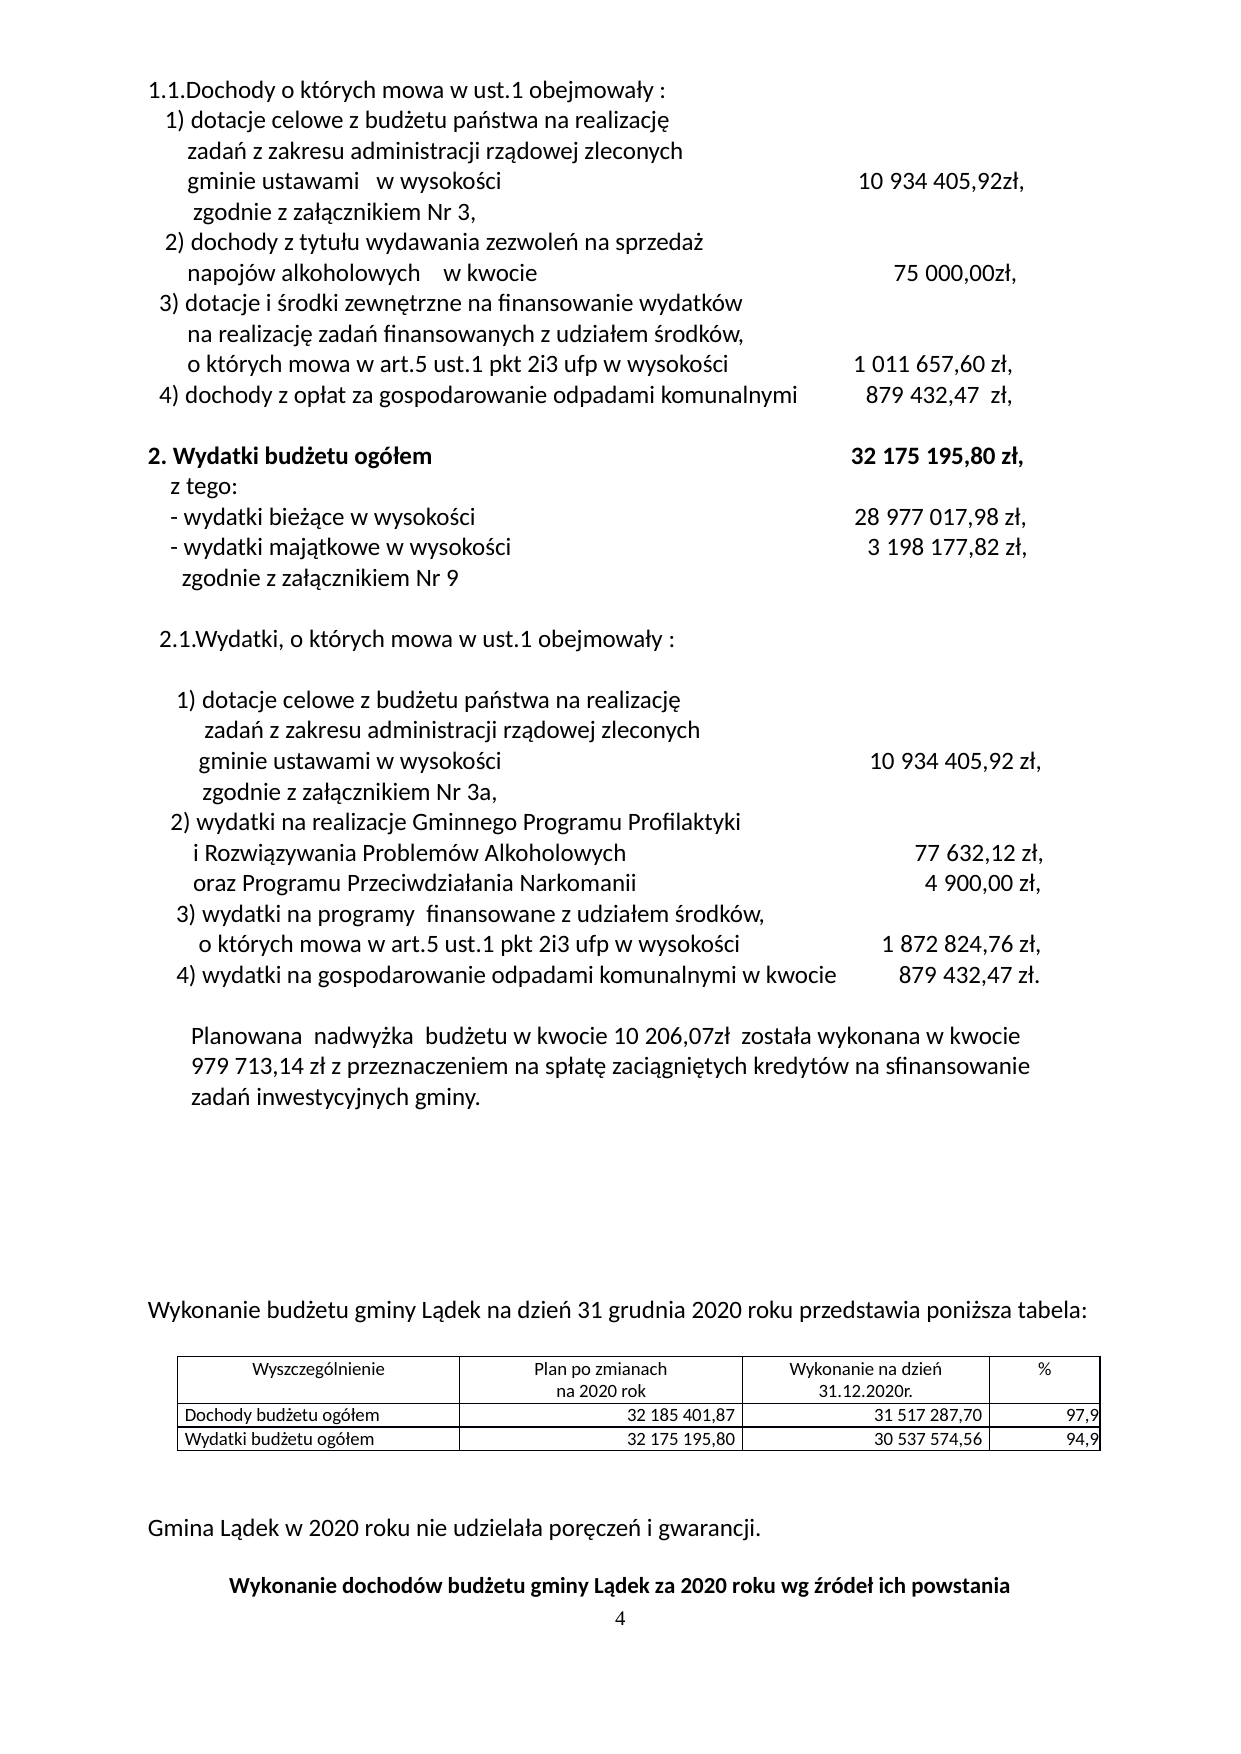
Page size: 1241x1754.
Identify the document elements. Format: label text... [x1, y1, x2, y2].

text 2) wydatki na realizacje Gminnego Programu Profilaktyki [148, 806, 1093, 837]
text napojów alkoholowych w kwocie 75 000,00zł, [148, 257, 1093, 287]
table_header [460, 1325, 742, 1356]
text 1) dotacje celowe z budżetu państwa na realizację [148, 104, 1093, 135]
table_cell Wydatki budżetu ogółem [178, 1428, 459, 1450]
text Planowana nadwyżka budżetu w kwocie 10 206,07zł została wykonana w kwocie [185, 1020, 1093, 1050]
text 1.1.Dochody o których mowa w ust.1 obejmowały : [148, 74, 1093, 104]
text i Rozwiązywania Problemów Alkoholowych 77 632,12 zł, [148, 837, 1093, 867]
table_cell 30 537 574,56 [743, 1428, 989, 1450]
table_cell 32 185 401,87 [460, 1404, 742, 1426]
text - wydatki majątkowe w wysokości 3 198 177,82 zł, [148, 532, 1093, 562]
text gminie ustawami w wysokości 10 934 405,92 zł, [148, 745, 1093, 776]
table_header [989, 1325, 1100, 1356]
text 4) wydatki na gospodarowanie odpadami komunalnymi w kwocie 879 432,47 zł. [148, 959, 1093, 989]
text gminie ustawami w wysokości 10 934 405,92zł, [148, 165, 1093, 196]
text oraz Programu Przeciwdziałania Narkomanii 4 900,00 zł, [148, 867, 1093, 898]
text na realizację zadań finansowanych z udziałem środków, [148, 318, 1093, 348]
text 979 713,14 zł z przeznaczeniem na spłatę zaciągniętych kredytów na sfinansowanie [185, 1050, 1093, 1081]
table_cell 94,9 [990, 1428, 1099, 1450]
table_cell Wyszczególnienie [178, 1357, 459, 1402]
text zadań inwestycyjnych gminy. [185, 1081, 1093, 1111]
text Gmina Lądek w 2020 roku nie udzielała poręczeń i gwarancji. [148, 1512, 1093, 1543]
table_cell 97,9 [990, 1404, 1099, 1426]
table_cell Dochody budżetu ogółem [178, 1404, 459, 1426]
text 2. Wydatki budżetu ogółem 32 175 195,80 zł, [148, 440, 1093, 471]
text 3) dotacje i środki zewnętrzne na finansowanie wydatków [148, 287, 1093, 318]
table_cell 31 517 287,70 [743, 1404, 989, 1426]
text 2) dochody z tytułu wydawania zezwoleń na sprzedaż [148, 226, 1093, 257]
table_header [420, 1325, 459, 1356]
table_cell Wykonanie na dzień 31.12.2020r. [743, 1357, 989, 1402]
text - wydatki bieżące w wysokości 28 977 017,98 zł, [148, 501, 1093, 532]
text o których mowa w art.5 ust.1 pkt 2i3 ufp w wysokości 1 011 657,60 zł, [148, 348, 1093, 379]
table_cell 32 175 195,80 [460, 1428, 742, 1450]
text 2.1.Wydatki, o których mowa w ust.1 obejmowały : [148, 623, 1093, 654]
table_header [177, 1325, 420, 1356]
table_cell % [990, 1357, 1099, 1402]
table_cell Plan po zmianach na 2020 rok [460, 1357, 742, 1402]
text 3) wydatki na programy finansowane z udziałem środków, [148, 898, 1093, 928]
text o których mowa w art.5 ust.1 pkt 2i3 ufp w wysokości 1 872 824,76 zł, [148, 928, 1093, 959]
text Wykonanie dochodów budżetu gminy Lądek za 2020 roku wg źródeł ich powstania [148, 1571, 1093, 1599]
text 1) dotacje celowe z budżetu państwa na realizację [148, 684, 1093, 715]
text zgodnie z załącznikiem Nr 9 [148, 562, 1093, 593]
text zadań z zakresu administracji rządowej zleconych [148, 135, 1093, 165]
text Wykonanie budżetu gminy Lądek na dzień 31 grudnia 2020 roku przedstawia poniższa tabela: [148, 1294, 1093, 1325]
text zgodnie z załącznikiem Nr 3, [148, 196, 1093, 226]
table_header [742, 1325, 989, 1356]
text zadań z zakresu administracji rządowej zleconych [148, 715, 1093, 745]
text z tego: [148, 471, 1093, 501]
text zgodnie z załącznikiem Nr 3a, [185, 776, 1093, 806]
text 4) dochody z opłat za gospodarowanie odpadami komunalnymi 879 432,47 zł, [148, 379, 1093, 409]
